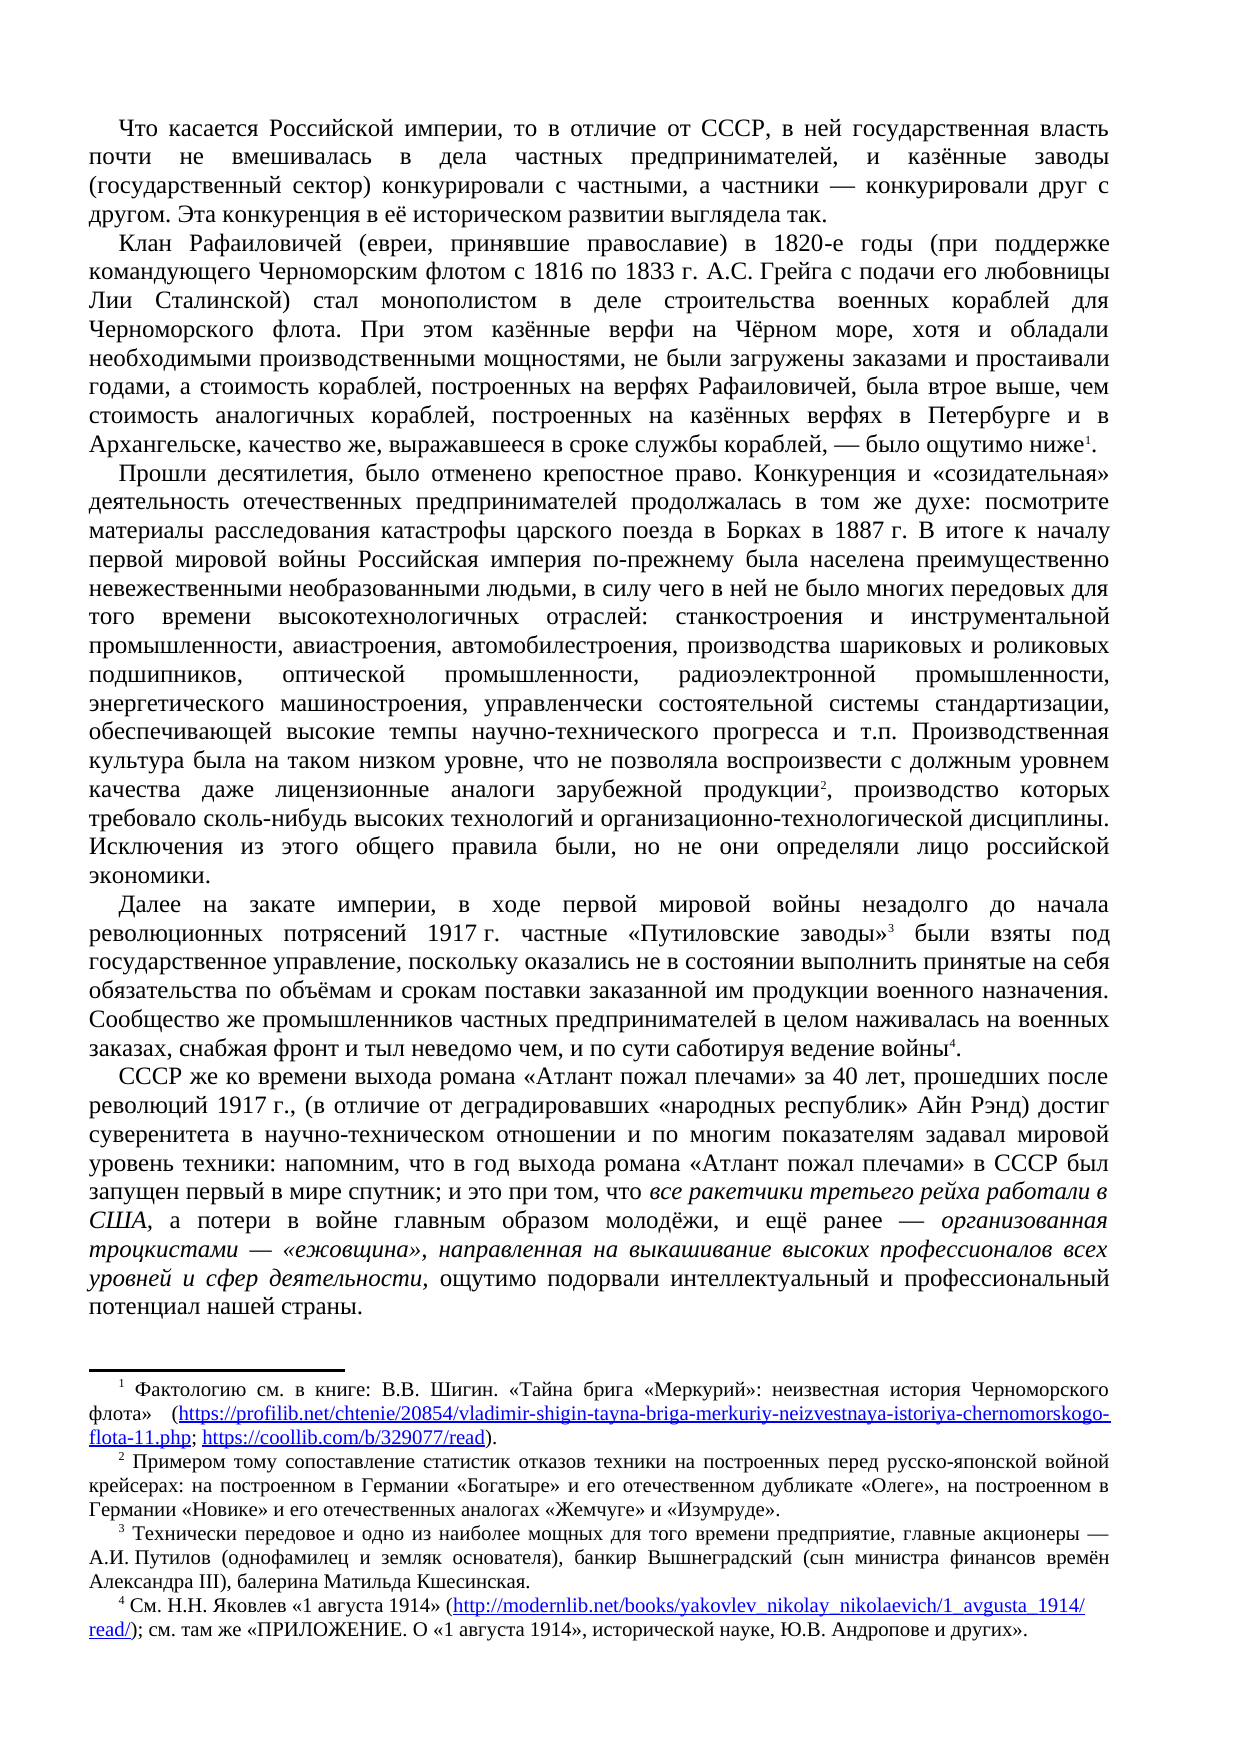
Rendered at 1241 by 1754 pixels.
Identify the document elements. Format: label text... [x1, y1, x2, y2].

text Клан Рафаиловичей (евреи, принявшие православие) в 1820‑е годы (при поддержке командующего Черноморским флотом с 1816 по 1833 г. А.С. Грейга с подачи его любовницы Лии Сталинской) стал монополистом в деле строительства военных кораблей для Черноморского флота. При этом казённые верфи на Чёрном море, хотя и обладали необходимыми производственными мощностями, не были загружены заказами и простаивали годами, а стоимость кораблей, построенных на верфях Рафаиловичей, была втрое выше, чем стоимость аналогичных кораблей, построенных на казённых верфях в Петербурге и в Архангельске, качество же, выражавшееся в сроке службы кораблей, — было ощутимо ниже. [89, 228, 1110, 458]
text Далее на закате империи, в ходе первой мировой войны незадолго до начала революционных потрясений 1917 г. частные «Путиловские заводы» были взяты под государственное управление, поскольку оказались не в состоянии выполнить принятые на себя обязательства по объёмам и срокам поставки заказанной им продукции военного назначения. Сообщество же промышленников частных предпринимателей в целом наживалась на военных заказах, снабжая фронт и тыл неведомо чем, и по сути саботируя ведение войны. [89, 889, 1110, 1061]
text Прошли десятилетия, было отменено крепостное право. Конкуренция и «созидательная» деятельность отечественных предпринимателей продолжалась в том же духе: посмотрите материалы расследования катастрофы царского поезда в Борках в 1887 г. В итоге к началу первой мировой войны Российская империя по-прежнему была населена преимущественно невежественными необразованными людьми, в силу чего в ней не было многих передовых для того времени высокотехнологичных отраслей: станкостроения и инструментальной промышленности, авиастроения, автомобилестроения, производства шариковых и роликовых подшипников, оптической промышленности, радиоэлектронной промышленности, энергетического машиностроения, управленчески состоятельной системы стандартизации, обеспечивающей высокие темпы научно-технического прогресса и т.п. Производственная культура была на таком низком уровне, что не позволяла воспроизвести с должным уровнем качества даже лицензионные аналоги зарубежной продукции, производство которых требовало сколь-нибудь высоких технологий и организационно-технологической дисциплины. Исключения из этого общего правила были, но не они определяли лицо российской экономики. [89, 458, 1110, 889]
text Примером тому сопоставление статистик отказов техники на построенных перед русско-японской войной крейсерах: на построенном в Германии «Богатыре» и его отечественном дубликате «Олеге», на построенном в Германии «Новике» и его отечественных аналогах «Жемчуге» и «Изумруде». [89, 1449, 1110, 1521]
text См. Н.Н. Яковлев «1 августа 1914» (http://modernlib.net/books/yakovlev_nikolay_nikolaevich/1_avgusta_1914/read/); см. там же «ПРИЛОЖЕНИЕ. О «1 августа 1914», исторической науке, Ю.В. Андропове и других». [89, 1593, 1110, 1641]
text СССР же ко времени выхода романа «Атлант пожал плечами» за 40 лет, прошедших после революций 1917 г., (в отличие от деградировавших «народных республик» Айн Рэнд) достиг суверенитета в научно-техническом отношении и по многим показателям задавал мировой уровень техники: напомним, что в год выхода романа «Атлант пожал плечами» в СССР был запущен первый в мире спутник; и это при том, что все ракетчики третьего рейха работали в США, а потери в войне главным образом молодёжи, и ещё ранее — организованная троцкистами — «ежовщина», направленная на выкашивание высоких профессионалов всех уровней и сфер деятельности, ощутимо подорвали интеллектуальный и профессиональный потенциал нашей страны. [89, 1061, 1110, 1320]
text Технически передовое и одно из наиболее мощных для того времени предприятие, главные акционеры — А.И. Путилов (однофамилец и земляк основателя), банкир Вышнеградский (сын министра финансов времён Александра III), балерина Матильда Кшесинская. [89, 1521, 1110, 1593]
text Что касается Российской империи, то в отличие от СССР, в ней государственная власть почти не вмешивалась в дела частных предпринимателей, и казённые заводы (государственный сектор) конкурировали с частными, а частники — конкурировали друг с другом. Эта конкуренция в её историческом развитии выглядела так. [89, 113, 1110, 228]
text Фактологию см. в книге: В.В. Шигин. «Тайна брига «Меркурий»: неизвестная история Черноморского флота» (https://profilib.net/chtenie/20854/vladimir-shigin-tayna-briga-merkuriy-neizvestnaya-istoriya-chernomorskogo-flota-11.php; https://coollib.com/b/329077/read). [89, 1377, 1110, 1449]
